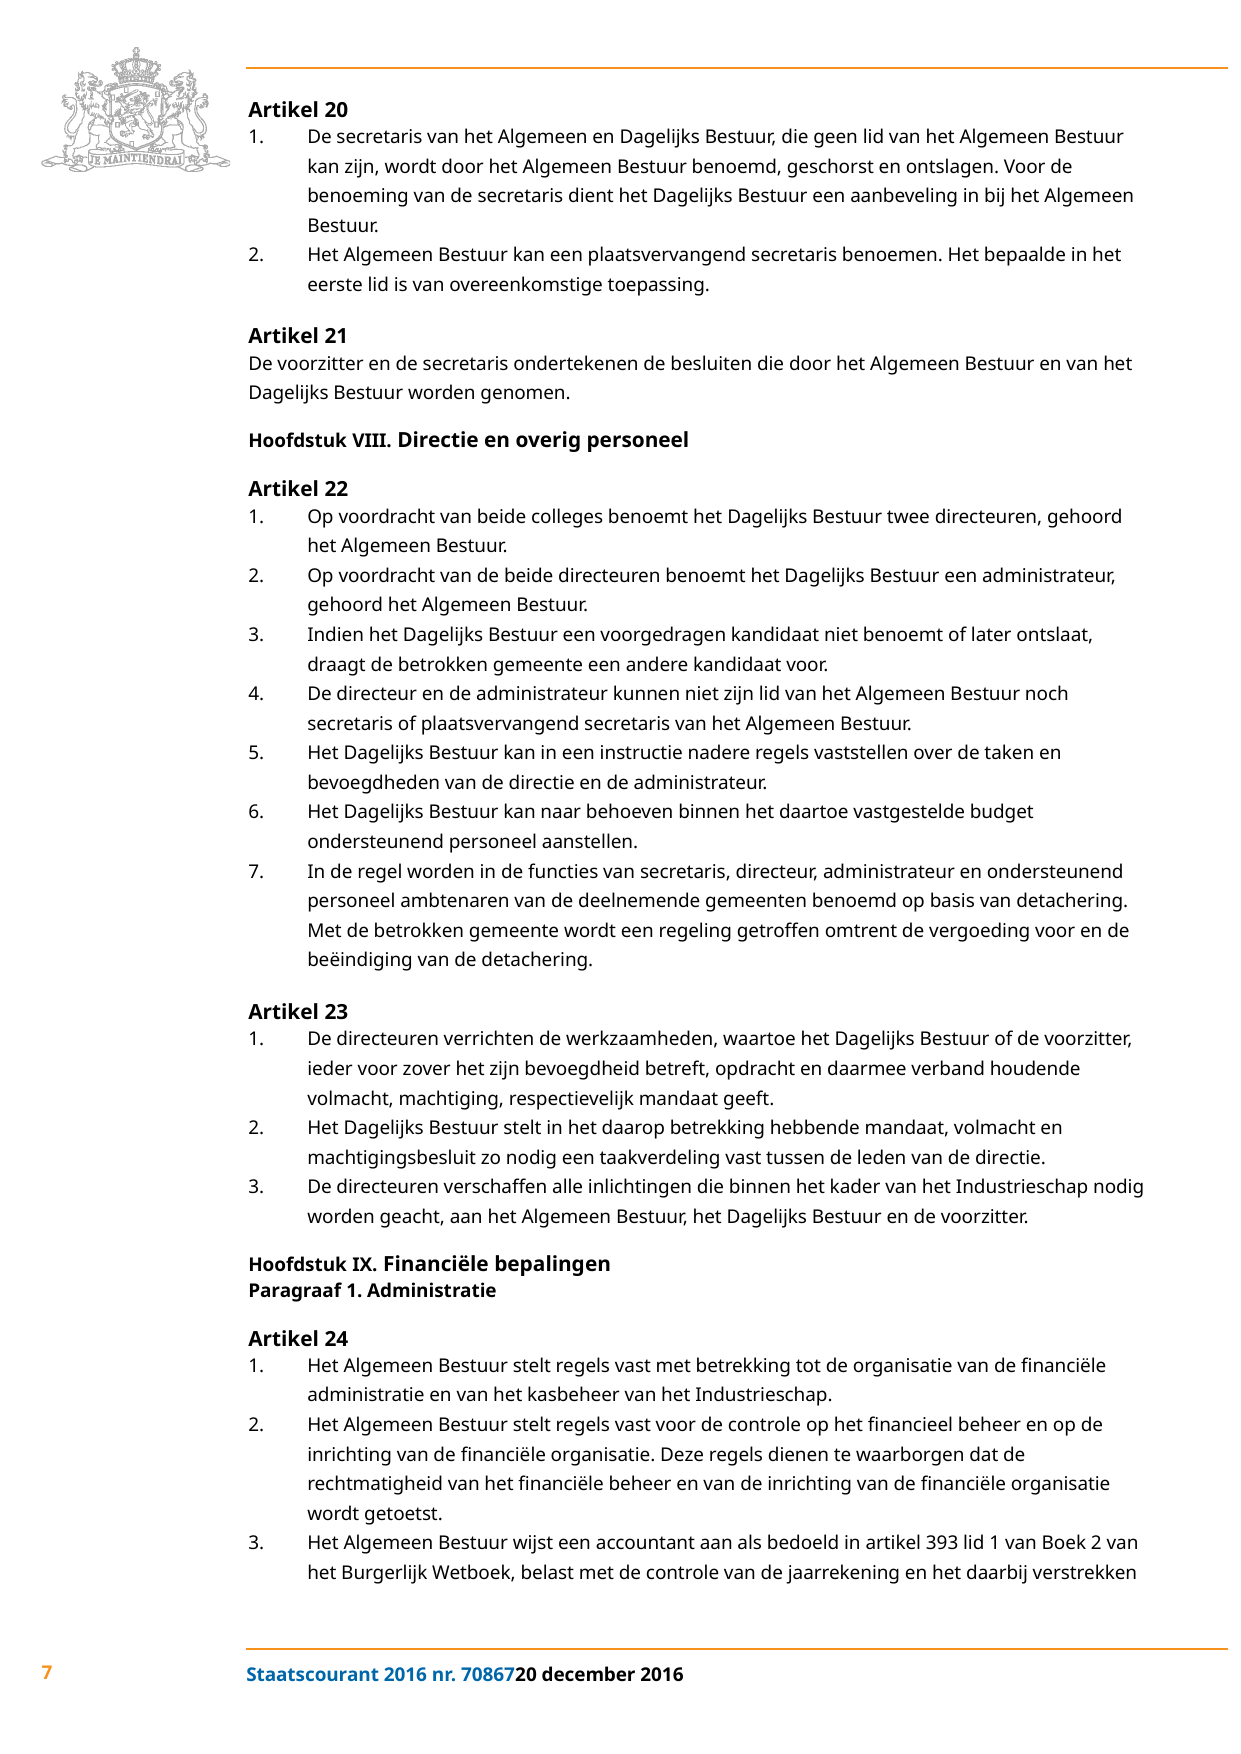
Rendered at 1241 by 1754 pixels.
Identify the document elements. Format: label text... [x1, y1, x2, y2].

list Het Algemeen Bestuur kan een plaatsvervangend secretaris benoemen. Het bepaalde in het eerste lid is van overeenkomstige toepassing. [248, 242, 1152, 297]
list Het Dagelijks Bestuur kan naar behoeven binnen het daartoe vastgestelde budget ondersteunend personeel aanstellen. [248, 799, 1152, 854]
text Hoofdstuk VIII. Directie en overig personeel [248, 425, 1152, 454]
list De secretaris van het Algemeen en Dagelijks Bestuur, die geen lid van het Algemeen Bestuur kan zijn, wordt door het Algemeen Bestuur benoemd, geschorst en ontslagen. Voor de benoeming van de secretaris dient het Dagelijks Bestuur een aanbeveling in bij het Algemeen Bestuur. [248, 123, 1152, 238]
text Paragraaf 1. Administratie [248, 1277, 1152, 1303]
list In de regel worden in de functies van secretaris, directeur, administrateur en ondersteunend personeel ambtenaren van de deelnemende gemeenten benoemd op basis van detachering. Met de betrokken gemeente wordt een regeling getroffen omtrent de vergoeding voor en de beëindiging van de detachering. [248, 858, 1152, 972]
picture [41, 47, 231, 172]
list Het Dagelijks Bestuur kan in een instructie nadere regels vaststellen over de taken en bevoegdheden van de directie en de administrateur. [248, 739, 1152, 795]
list Het Dagelijks Bestuur stelt in het daarop betrekking hebbende mandaat, volmacht en machtigingsbesluit zo nodig een taakverdeling vast tussen de leden van de directie. [248, 1114, 1152, 1169]
list Op voordracht van de beide directeuren benoemt het Dagelijks Bestuur een administrateur, gehoord het Algemeen Bestuur. [248, 562, 1152, 617]
list De directeuren verschaffen alle inlichtingen die binnen het kader van het Industrieschap nodig worden geacht, aan het Algemeen Bestuur, het Dagelijks Bestuur en de voorzitter. [248, 1173, 1152, 1229]
text Artikel 24 [248, 1324, 1152, 1352]
text De voorzitter en de secretaris ondertekenen de besluiten die door het Algemeen Bestuur en van het Dagelijks Bestuur worden genomen. [248, 350, 1152, 405]
text Artikel 21 [248, 322, 1152, 350]
text Artikel 23 [248, 997, 1152, 1026]
list Het Algemeen Bestuur stelt regels vast met betrekking tot de organisatie van de financiële administratie en van het kasbeheer van het Industrieschap. [248, 1352, 1152, 1407]
list Op voordracht van beide colleges benoemt het Dagelijks Bestuur twee directeuren, gehoord het Algemeen Bestuur. [248, 503, 1152, 558]
text Artikel 20 [248, 95, 1152, 123]
list Het Algemeen Bestuur wijst een accountant aan als bedoeld in artikel 393 lid 1 van Boek 2 van het Burgerlijk Wetboek, belast met de controle van de jaarrekening en het daarbij verstrekken [248, 1529, 1152, 1585]
list De directeuren verrichten de werkzaamheden, waartoe het Dagelijks Bestuur of de voorzitter, ieder voor zover het zijn bevoegdheid betreft, opdracht en daarmee verband houdende volmacht, machtiging, respectievelijk mandaat geeft. [248, 1026, 1152, 1110]
list De directeur en de administrateur kunnen niet zijn lid van het Algemeen Bestuur noch secretaris of plaatsvervangend secretaris van het Algemeen Bestuur. [248, 680, 1152, 736]
text Hoofdstuk IX. Financiële bepalingen [248, 1249, 1152, 1277]
text Artikel 22 [248, 474, 1152, 503]
list Het Algemeen Bestuur stelt regels vast voor de controle op het financieel beheer en op de inrichting van de financiële organisatie. Deze regels dienen te waarborgen dat de rechtmatigheid van het financiële beheer en van de inrichting van de financiële organisatie wordt getoetst. [248, 1411, 1152, 1526]
list Indien het Dagelijks Bestuur een voorgedragen kandidaat niet benoemt of later ontslaat, draagt de betrokken gemeente een andere kandidaat voor. [248, 621, 1152, 677]
